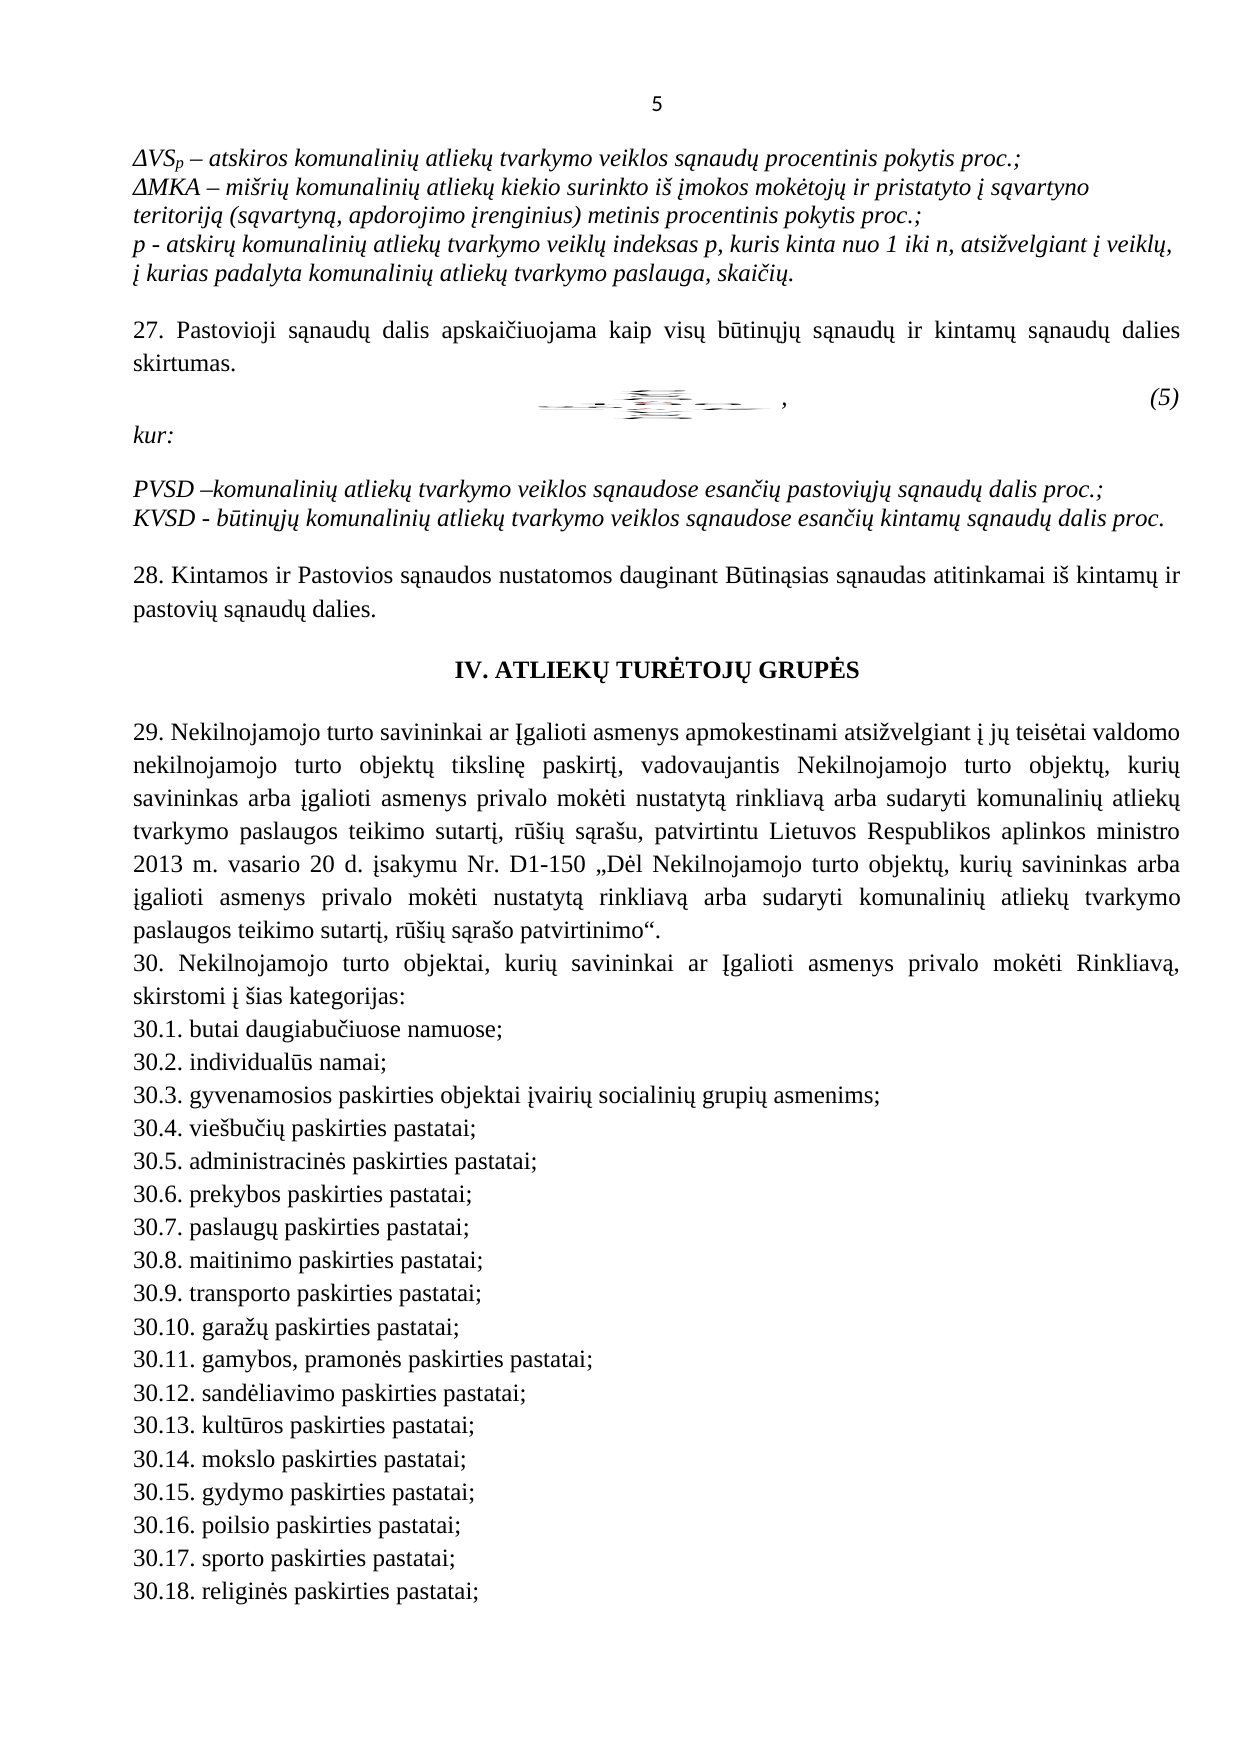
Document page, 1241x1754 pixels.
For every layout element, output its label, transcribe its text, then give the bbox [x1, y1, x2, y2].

text 30.6. prekybos paskirties pastatai; [133, 1179, 1181, 1208]
text 30.15. gydymo paskirties pastatai; [133, 1477, 1181, 1505]
text 30.3. gyvenamosios paskirties objektai įvairių socialinių grupių asmenims; [133, 1080, 1181, 1109]
text 28. Kintamos ir Pastovios sąnaudos nustatomos dauginant Būtinąsias sąnaudas atitinkamai iš kintamų ir pastovių sąnaudų dalies. [133, 561, 1181, 622]
text 27. Pastovioji sąnaudų dalis apskaičiuojama kaip visų būtinųjų sąnaudų ir kintamų sąnaudų dalies skirtumas. [133, 316, 1181, 377]
text p - atskirų komunalinių atliekų tvarkymo veiklų indeksas p, kuris kinta nuo 1 iki n, atsižvelgiant į veiklų, į kurias padalyta komunalinių atliekų tvarkymo paslauga, skaičių. [133, 229, 1181, 287]
text IV. ATLIEKŲ TURĖTOJŲ GRUPĖS [133, 655, 1181, 684]
text 30.17. sporto paskirties pastatai; [133, 1543, 1181, 1571]
text 30.16. poilsio paskirties pastatai; [133, 1510, 1181, 1538]
text 30.13. kultūros paskirties pastatai; [133, 1411, 1181, 1439]
text 30. Nekilnojamojo turto objektai, kurių savininkai ar Įgalioti asmenys privalo mokėti Rinkliavą, skirstomi į šias kategorijas: [133, 948, 1181, 1010]
text 30.10. garažų paskirties pastatai; [133, 1312, 1181, 1340]
text ΔMKA – mišrių komunalinių atliekų kiekio surinkto iš įmokos mokėtojų ir pristatyto į sąvartyno teritoriją (sąvartyną, apdorojimo įrenginius) metinis procentinis pokytis proc.; [133, 172, 1181, 229]
text 30.8. maitinimo paskirties pastatai; [133, 1246, 1181, 1274]
text kur: [133, 420, 1181, 448]
text 30.12. sandėliavimo paskirties pastatai; [133, 1378, 1181, 1406]
text 30.7. paslaugų paskirties pastatai; [133, 1212, 1181, 1241]
text 30.1. butai daugiabučiuose namuose; [133, 1014, 1181, 1043]
text 30.11. gamybos, pramonės paskirties pastatai; [133, 1344, 1181, 1373]
text 30.4. viešbučių paskirties pastatai; [133, 1113, 1181, 1142]
text PVSD –komunalinių atliekų tvarkymo veiklos sąnaudose esančių pastoviųjų sąnaudų dalis proc.; [133, 474, 1181, 503]
text ΔVSp – atskiros komunalinių atliekų tvarkymo veiklos sąnaudų procentinis pokytis proc.; [133, 143, 1181, 172]
text 29. Nekilnojamojo turto savininkai ar Įgalioti asmenys apmokestinami atsižvelgiant į jų teisėtai valdomo nekilnojamojo turto objektų tikslinę paskirtį, vadovaujantis Nekilnojamojo turto objektų, kurių savininkas arba įgalioti asmenys privalo mokėti nustatytą rinkliavą arba sudaryti komunalinių atliekų tvarkymo paslaugos teikimo sutartį, rūšių sąrašu, patvirtintu Lietuvos Respublikos aplinkos ministro 2013 m. vasario 20 d. įsakymu Nr. D1-150 „Dėl Nekilnojamojo turto objektų, kurių savininkas arba įgalioti asmenys privalo mokėti nustatytą rinkliavą arba sudaryti komunalinių atliekų tvarkymo paslaugos teikimo sutartį, rūšių sąrašo patvirtinimo“. [133, 717, 1181, 944]
text 30.14. mokslo paskirties pastatai; [133, 1444, 1181, 1472]
text 30.9. transporto paskirties pastatai; [133, 1278, 1181, 1307]
text 30.2. individualūs namai; [133, 1047, 1181, 1076]
text KVSD - būtinųjų komunalinių atliekų tvarkymo veiklos sąnaudose esančių kintamų sąnaudų dalis proc. [133, 503, 1181, 532]
text , (5) [133, 382, 1181, 420]
text 30.18. religinės paskirties pastatai; [133, 1576, 1181, 1604]
text 30.5. administracinės paskirties pastatai; [133, 1146, 1181, 1175]
